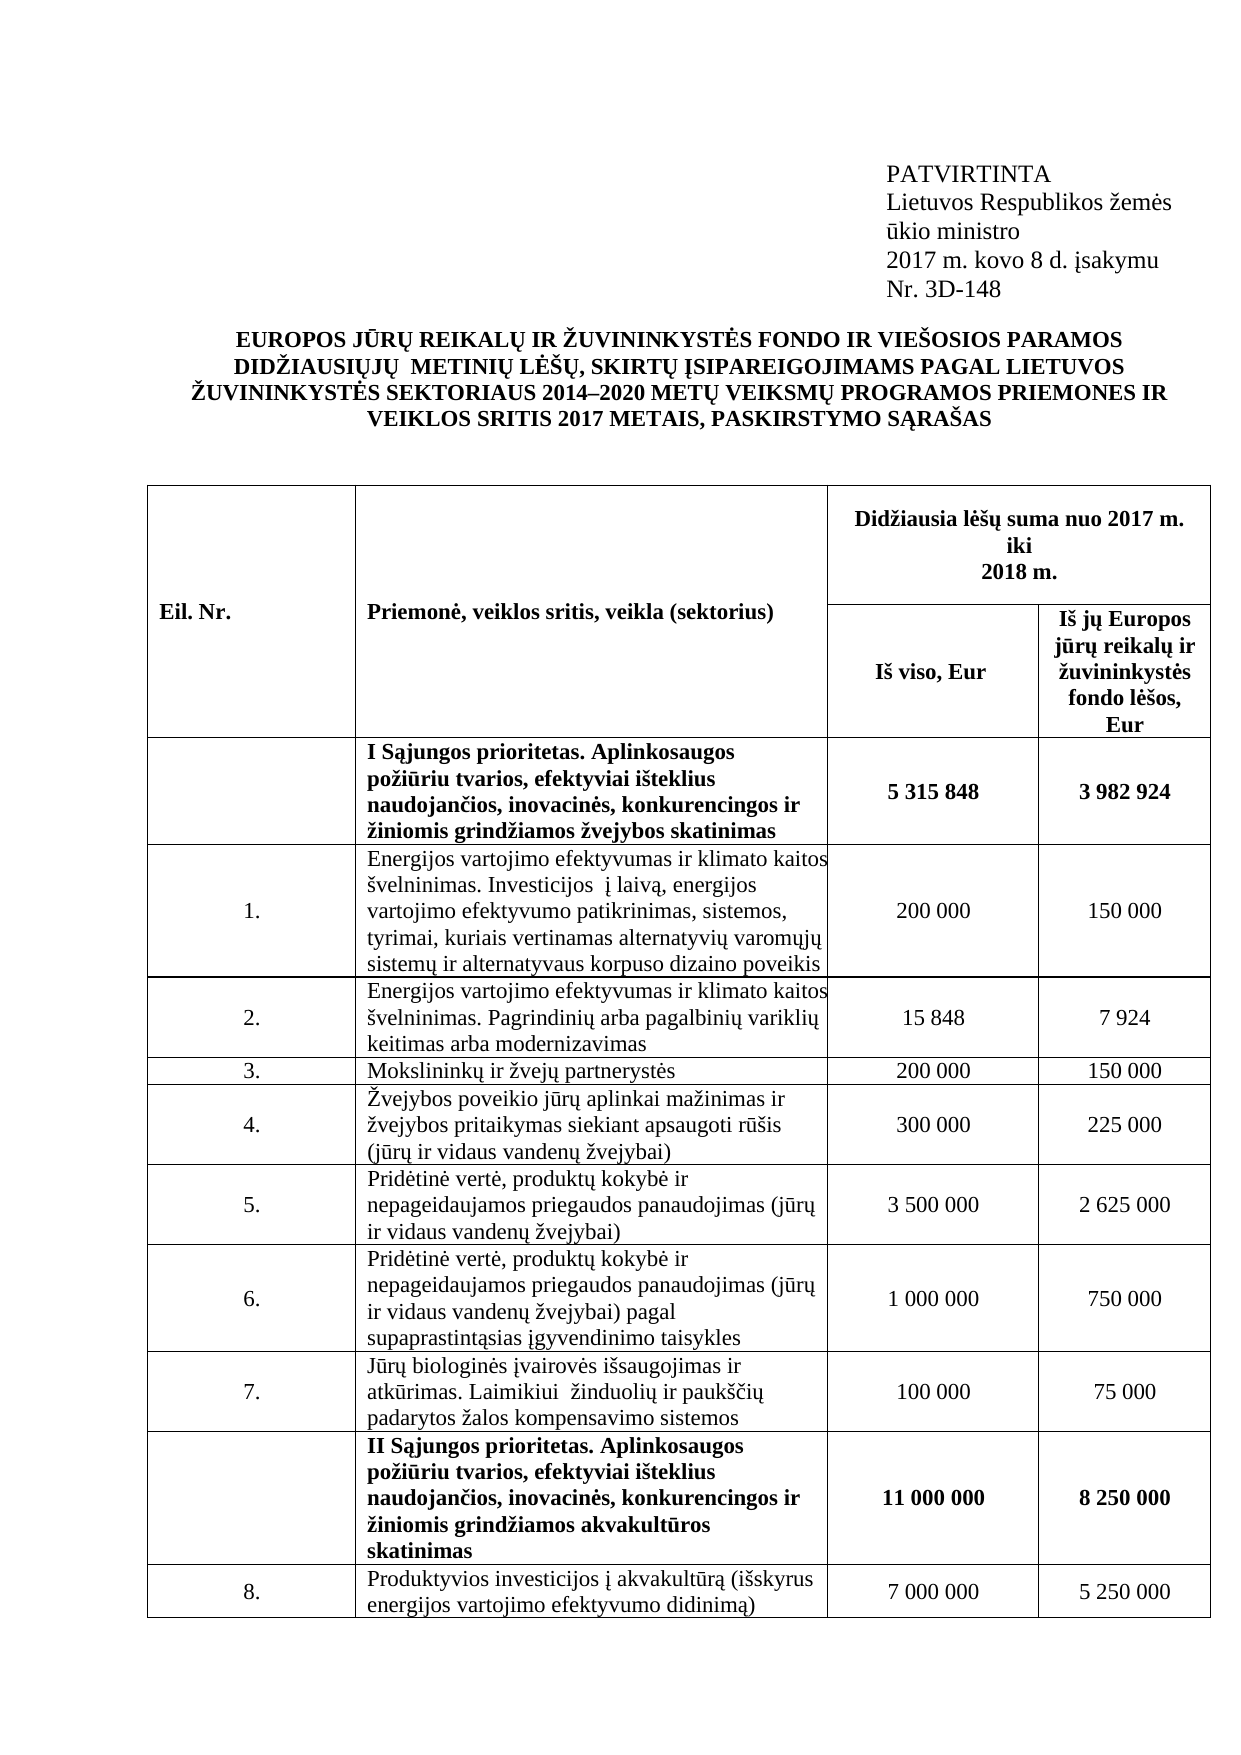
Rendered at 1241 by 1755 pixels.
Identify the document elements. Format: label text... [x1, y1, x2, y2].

table_cell 1. [148, 845, 355, 976]
table_cell 300 000 [828, 1085, 1038, 1164]
table_cell 3 500 000 [828, 1165, 1038, 1244]
table_cell 75 000 [1039, 1352, 1210, 1431]
table_cell 100 000 [828, 1352, 1038, 1431]
text PATVIRTINTA [886, 159, 1181, 187]
table_cell 8 250 000 [1039, 1432, 1210, 1563]
table_cell 11 000 000 [828, 1432, 1038, 1563]
table_cell 3. [148, 1058, 355, 1084]
table_cell 7 924 [1039, 978, 1210, 1057]
table_cell 200 000 [828, 1058, 1038, 1084]
table_cell Pridėtinė vertė, produktų kokybė ir nepageidaujamos priegaudos panaudojimas (jūrų ir vidaus vandenų žvejybai) pagal supaprastintąsias įgyvendinimo taisykles [356, 1245, 827, 1351]
table_header Didžiausia lėšų suma nuo 2017 m. iki 2018 m. [828, 486, 1210, 604]
table_cell 150 000 [1039, 845, 1210, 976]
table_cell Jūrų biologinės įvairovės išsaugojimas ir atkūrimas. Laimikiui žinduolių ir paukščių padarytos žalos kompensavimo sistemos [356, 1352, 827, 1431]
table_cell Energijos vartojimo efektyvumas ir klimato kaitos švelninimas. Pagrindinių arba pagalbinių variklių keitimas arba modernizavimas [356, 978, 827, 1057]
table_cell 150 000 [1039, 1058, 1210, 1084]
table_cell 7. [148, 1352, 355, 1431]
table_cell I Sąjungos prioritetas. Aplinkosaugos požiūriu tvarios, efektyviai išteklius naudojančios, inovacinės, konkurencingos ir žiniomis grindžiamos žvejybos skatinimas [356, 738, 827, 844]
table_cell [148, 738, 355, 844]
table_cell 4. [148, 1085, 355, 1164]
table_cell Iš viso, Eur [828, 605, 1038, 737]
table_cell 2 625 000 [1039, 1165, 1210, 1244]
table_cell [148, 1432, 355, 1563]
text Nr. 3D-148 [886, 274, 1181, 302]
table_cell Energijos vartojimo efektyvumas ir klimato kaitos švelninimas. Investicijos į laivą, energijos vartojimo efektyvumo patikrinimas, sistemos, tyrimai, kuriais vertinamas alternatyvių varomųjų sistemų ir alternatyvaus korpuso dizaino poveikis [356, 845, 827, 976]
table_cell 5 250 000 [1039, 1565, 1210, 1617]
table_cell 225 000 [1039, 1085, 1210, 1164]
table_cell 3 982 924 [1039, 738, 1210, 844]
table_header Priemonė, veiklos sritis, veikla (sektorius) [356, 486, 827, 737]
table_cell Pridėtinė vertė, produktų kokybė ir nepageidaujamos priegaudos panaudojimas (jūrų ir vidaus vandenų žvejybai) [356, 1165, 827, 1244]
table_cell II Sąjungos prioritetas. Aplinkosaugos požiūriu tvarios, efektyviai išteklius naudojančios, inovacinės, konkurencingos ir žiniomis grindžiamos akvakultūros skatinimas [356, 1432, 827, 1563]
text Lietuvos Respublikos žemės ūkio ministro [886, 187, 1181, 245]
table_cell Iš jų Europos jūrų reikalų ir žuvininkystės fondo lėšos, Eur [1039, 605, 1210, 737]
text EUROPOS JŪRŲ REIKALŲ IR ŽUVININKYSTĖS FONDO IR VIEŠOSIOS PARAMOS DIDŽIAUSIŲJŲ METINIŲ LĖŠŲ, SKIRTŲ ĮSIPAREIGOJIMAMS PAGAL LIETUVOS ŽUVININKYSTĖS SEKTORIAUS 2014–2020 METŲ VEIKSMŲ PROGRAMOS PRIEMONES IR VEIKLOS SRITIS 2017 METAIS, PASKIRSTYMO SĄRAŠAS [177, 326, 1181, 432]
table_cell 1 000 000 [828, 1245, 1038, 1351]
table_cell 15 848 [828, 978, 1038, 1057]
table_cell Žvejybos poveikio jūrų aplinkai mažinimas ir žvejybos pritaikymas siekiant apsaugoti rūšis (jūrų ir vidaus vandenų žvejybai) [356, 1085, 827, 1164]
table_cell 200 000 [828, 845, 1038, 976]
table_cell 6. [148, 1245, 355, 1351]
table_cell 5. [148, 1165, 355, 1244]
table_header Eil. Nr. [148, 486, 355, 737]
table_cell 5 315 848 [828, 738, 1038, 844]
table_cell 7 000 000 [828, 1565, 1038, 1617]
text 2017 m. kovo 8 d. įsakymu [886, 245, 1181, 274]
table_cell Mokslininkų ir žvejų partnerystės [356, 1058, 827, 1084]
table_cell 750 000 [1039, 1245, 1210, 1351]
table_cell 2. [148, 978, 355, 1057]
table_cell 8. [148, 1565, 355, 1617]
table_cell Produktyvios investicijos į akvakultūrą (išskyrus energijos vartojimo efektyvumo didinimą) [356, 1565, 827, 1617]
